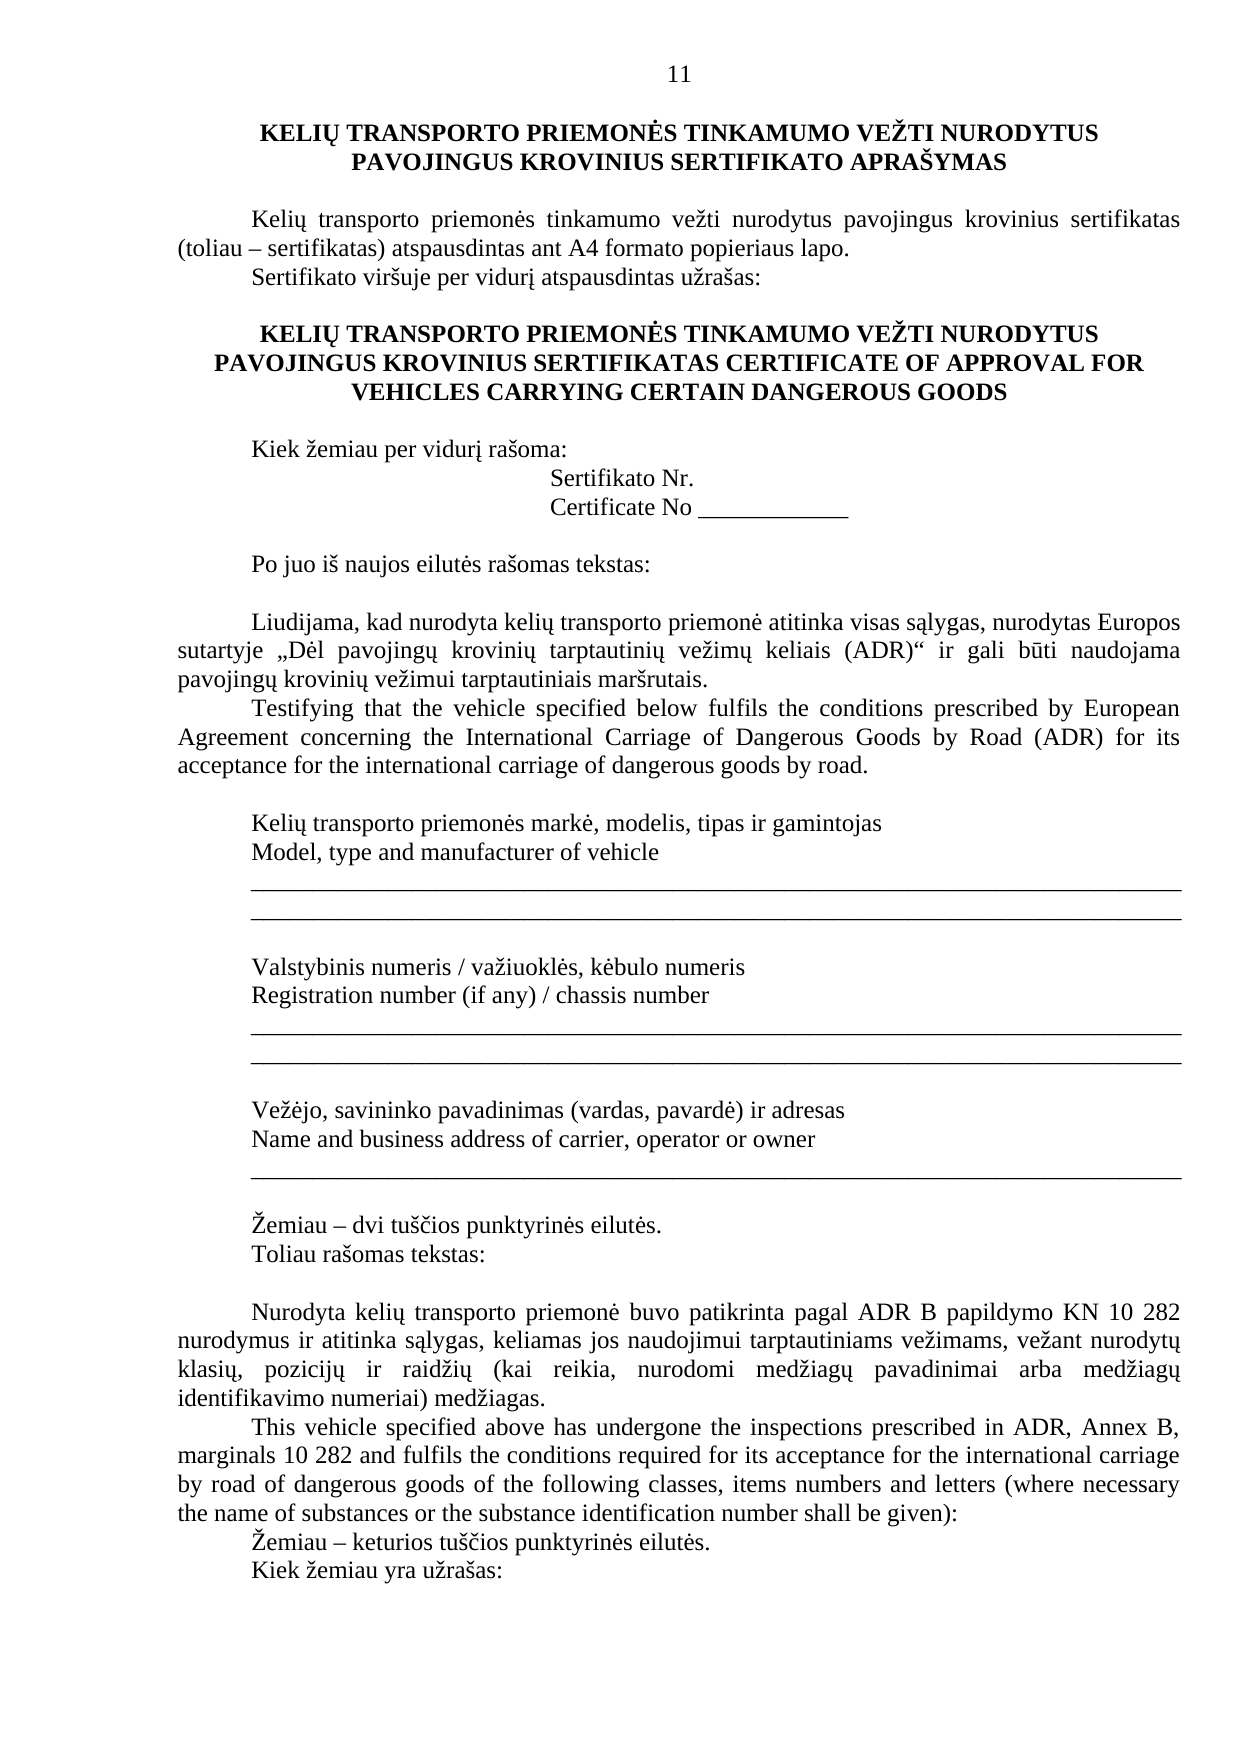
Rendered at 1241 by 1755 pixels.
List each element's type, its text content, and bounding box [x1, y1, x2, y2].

text Po juo iš naujos eilutės rašomas tekstas: [177, 549, 1181, 578]
text This vehicle specified above has undergone the inspections prescribed in ADR, Annex B, marginals 10 282 and fulfils the conditions required for its acceptance for the international carriage by road of dangerous goods of the following classes, items numbers and letters (where necessary the name of substances or the substance identification number shall be given): [177, 1412, 1181, 1527]
text Testifying that the vehicle specified below fulfils the conditions prescribed by European Agreement concerning the International Carriage of Dangerous Goods by Road (ADR) for its acceptance for the international carriage of dangerous goods by road. [177, 693, 1181, 779]
text Sertifikato Nr. [177, 463, 1181, 492]
text Model, type and manufacturer of vehicle [177, 837, 1181, 866]
text Kelių transporto priemonės markė, modelis, tipas ir gamintojas [177, 808, 1181, 837]
text Valstybinis numeris / važiuoklės, kėbulo numeris [177, 952, 1181, 981]
text Žemiau – dvi tuščios punktyrinės eilutės. [177, 1211, 1181, 1239]
text Registration number (if any) / chassis number [177, 981, 1181, 1009]
text Liudijama, kad nurodyta kelių transporto priemonė atitinka visas sąlygas, nurodytas Europos sutartyje „Dėl pavojingų krovinių tarptautinių vežimų keliais (ADR)“ ir gali būti naudojama pavojingų krovinių vežimui tarptautiniais maršrutais. [177, 607, 1181, 693]
text KELIŲ TRANSPORTO PRIEMONĖS TINKAMUMO VEŽTI NURODYTUS PAVOJINGUS KROVINIUS SERTIFIKATO APRAŠYMAS [177, 118, 1181, 176]
text Žemiau – keturios tuščios punktyrinės eilutės. [177, 1527, 1181, 1556]
text Sertifikato viršuje per vidurį atspausdintas užrašas: [177, 262, 1181, 291]
text Nurodyta kelių transporto priemonė buvo patikrinta pagal ADR B papildymo KN 10 282 nurodymus ir atitinka sąlygas, keliamas jos naudojimui tarptautiniams vežimams, vežant nurodytų klasių, pozicijų ir raidžių (kai reikia, nurodomi medžiagų pavadinimai arba medžiagų identifikavimo numeriai) medžiagas. [177, 1297, 1181, 1412]
text Name and business address of carrier, operator or owner [177, 1124, 1181, 1153]
text Certificate No ____________ [177, 492, 1181, 521]
text Kelių transporto priemonės tinkamumo vežti nurodytus pavojingus krovinius sertifikatas (toliau – sertifikatas) atspausdintas ant A4 formato popieriaus lapo. [177, 204, 1181, 262]
text Vežėjo, savininko pavadinimas (vardas, pavardė) ir adresas [177, 1096, 1181, 1124]
text KELIŲ TRANSPORTO PRIEMONĖS TINKAMUMO VEŽTI NURODYTUS PAVOJINGUS KROVINIUS SERTIFIKATAS CERTIFICATE OF APPROVAL FOR VEHICLES CARRYING CERTAIN DANGEROUS GOODS [177, 319, 1181, 406]
text Toliau rašomas tekstas: [177, 1239, 1181, 1268]
text Kiek žemiau yra užrašas: [177, 1556, 1181, 1584]
text Kiek žemiau per vidurį rašoma: [177, 434, 1181, 463]
